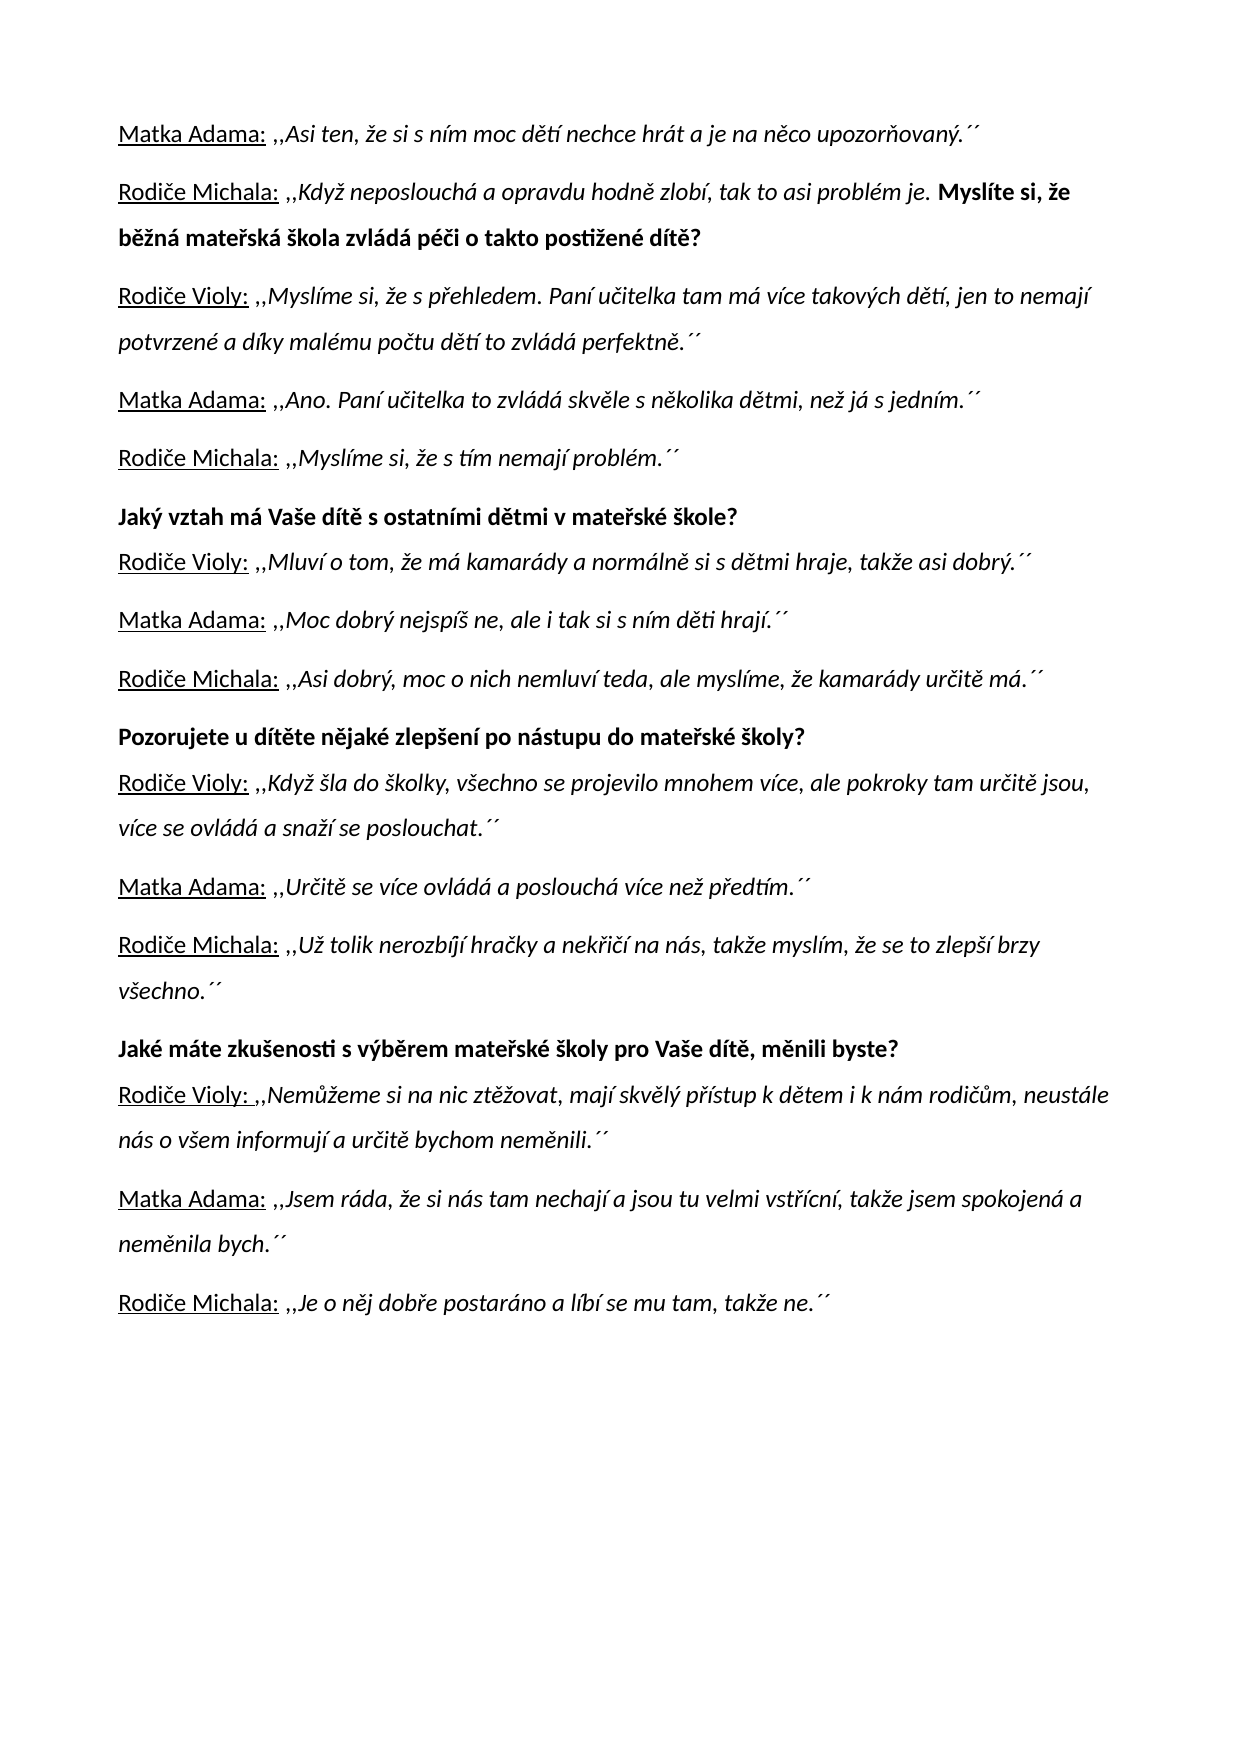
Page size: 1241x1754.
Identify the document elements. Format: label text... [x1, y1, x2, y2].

text Rodiče Michala: ,,Když neposlouchá a opravdu hodně zlobí, tak to asi problém je. Myslíte si, že běžná mateřská škola zvládá péči o takto postižené dítě? [118, 176, 1122, 253]
text Matka Adama: ,,Ano. Paní učitelka to zvládá skvěle s několika dětmi, než já s jedním.´´ [118, 384, 1122, 415]
text Matka Adama: ,,Určitě se více ovládá a poslouchá více než předtím.´´ [118, 871, 1122, 901]
text Matka Adama: ,,Moc dobrý nejspíš ne, ale i tak si s ním děti hrají.´´ [118, 605, 1122, 635]
text Rodiče Michala: ,,Už tolik nerozbíjí hračky a nekřičí na nás, takže myslím, že se to zlepší brzy všechno.´´ [118, 929, 1122, 1005]
text Jaké máte zkušenosti s výběrem mateřské školy pro Vaše dítě, měnili byste? Rodiče Violy: ,,Nemůžeme si na nic ztěžovat, mají skvělý přístup k dětem i k nám rodičům, neustále nás o všem informují a určitě bychom neměnili.´´ [118, 1033, 1122, 1155]
text Matka Adama: ,,Asi ten, že si s ním moc dětí nechce hrát a je na něco upozorňovaný.´´ [118, 118, 1122, 149]
text Rodiče Michala: ,,Je o něj dobře postaráno a líbí se mu tam, takže ne.´´ [118, 1287, 1122, 1317]
text Jaký vztah má Vaše dítě s ostatními dětmi v mateřské škole? Rodiče Violy: ,,Mluví o tom, že má kamarády a normálně si s dětmi hraje, takže asi dobrý.´´ [118, 501, 1122, 577]
text Rodiče Michala: ,,Asi dobrý, moc o nich nemluví teda, ale myslíme, že kamarády určitě má.´´ [118, 663, 1122, 693]
text Rodiče Michala: ,,Myslíme si, že s tím nemají problém.´´ [118, 442, 1122, 473]
text Matka Adama: ,,Jsem ráda, že si nás tam nechají a jsou tu velmi vstřícní, takže jsem spokojená a neměnila bych.´´ [118, 1183, 1122, 1259]
text Pozorujete u dítěte nějaké zlepšení po nástupu do mateřské školy? Rodiče Violy: ,,Když šla do školky, všechno se projevilo mnohem více, ale pokroky tam určitě jsou, více se ovládá a snaží se poslouchat.´´ [118, 721, 1122, 843]
text Rodiče Violy: ,,Myslíme si, že s přehledem. Paní učitelka tam má více takových dětí, jen to nemají potvrzené a díky malému počtu dětí to zvládá perfektně.´´ [118, 280, 1122, 357]
